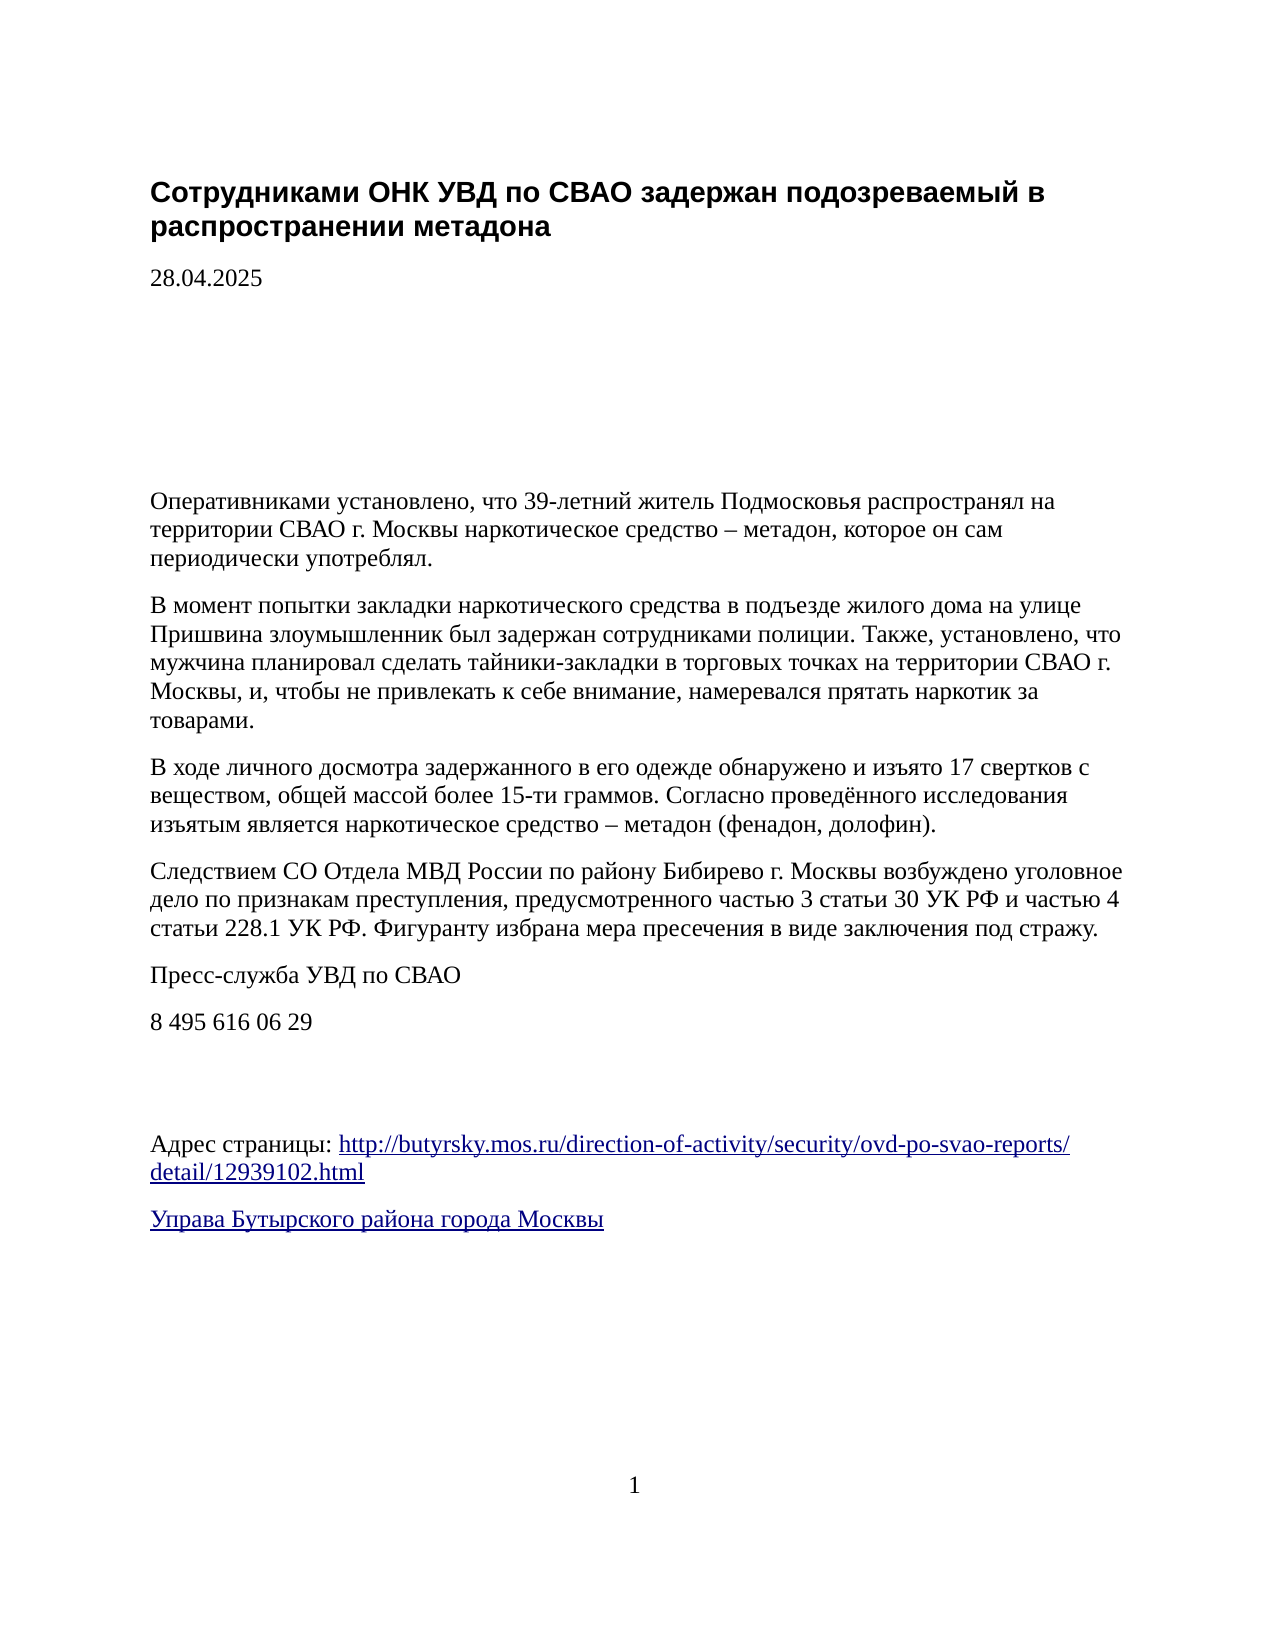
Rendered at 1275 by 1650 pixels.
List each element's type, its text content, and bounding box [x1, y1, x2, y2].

text В ходе личного досмотра задержанного в его одежде обнаружено и изъято 17 свертков с веществом, общей массой более 15-ти граммов. Согласно проведённого исследования изъятым является наркотическое средство – метадон (фенадон, долофин). [150, 752, 1125, 838]
text 8 495 616 06 29 [150, 1007, 1125, 1035]
text Пресс-служба УВД по СВАО [150, 960, 1125, 989]
text 28.04.2025 [150, 263, 1125, 292]
text Следствием СО Отдела МВД России по району Бибирево г. Москвы возбуждено уголовное дело по признакам преступления, предусмотренного частью 3 статьи 30 УК РФ и частью 4 статьи 228.1 УК РФ. Фигуранту избрана мера пресечения в виде заключения под стражу. [150, 856, 1125, 942]
text Оперативниками установлено, что 39-летний житель Подмосковья распространял на территории СВАО г. Москвы наркотическое средство – метадон, которое он сам периодически употреблял. [150, 486, 1125, 572]
subtitle Сотрудниками ОНК УВД по СВАО задержан подозреваемый в распространении метадона [150, 175, 1125, 242]
text В момент попытки закладки наркотического средства в подъезде жилого дома на улице Пришвина злоумышленник был задержан сотрудниками полиции. Также, установлено, что мужчина планировал сделать тайники-закладки в торговых точках на территории СВАО г. Москвы, и, чтобы не привлекать к себе внимание, намеревался прятать наркотик за товарами. [150, 590, 1125, 734]
text Управа Бутырского района города Москвы [150, 1204, 1125, 1233]
text Адрес страницы: http://butyrsky.mos.ru/direction-of-activity/security/ovd-po-svao-reports/detail/12939102.html [150, 1129, 1125, 1186]
